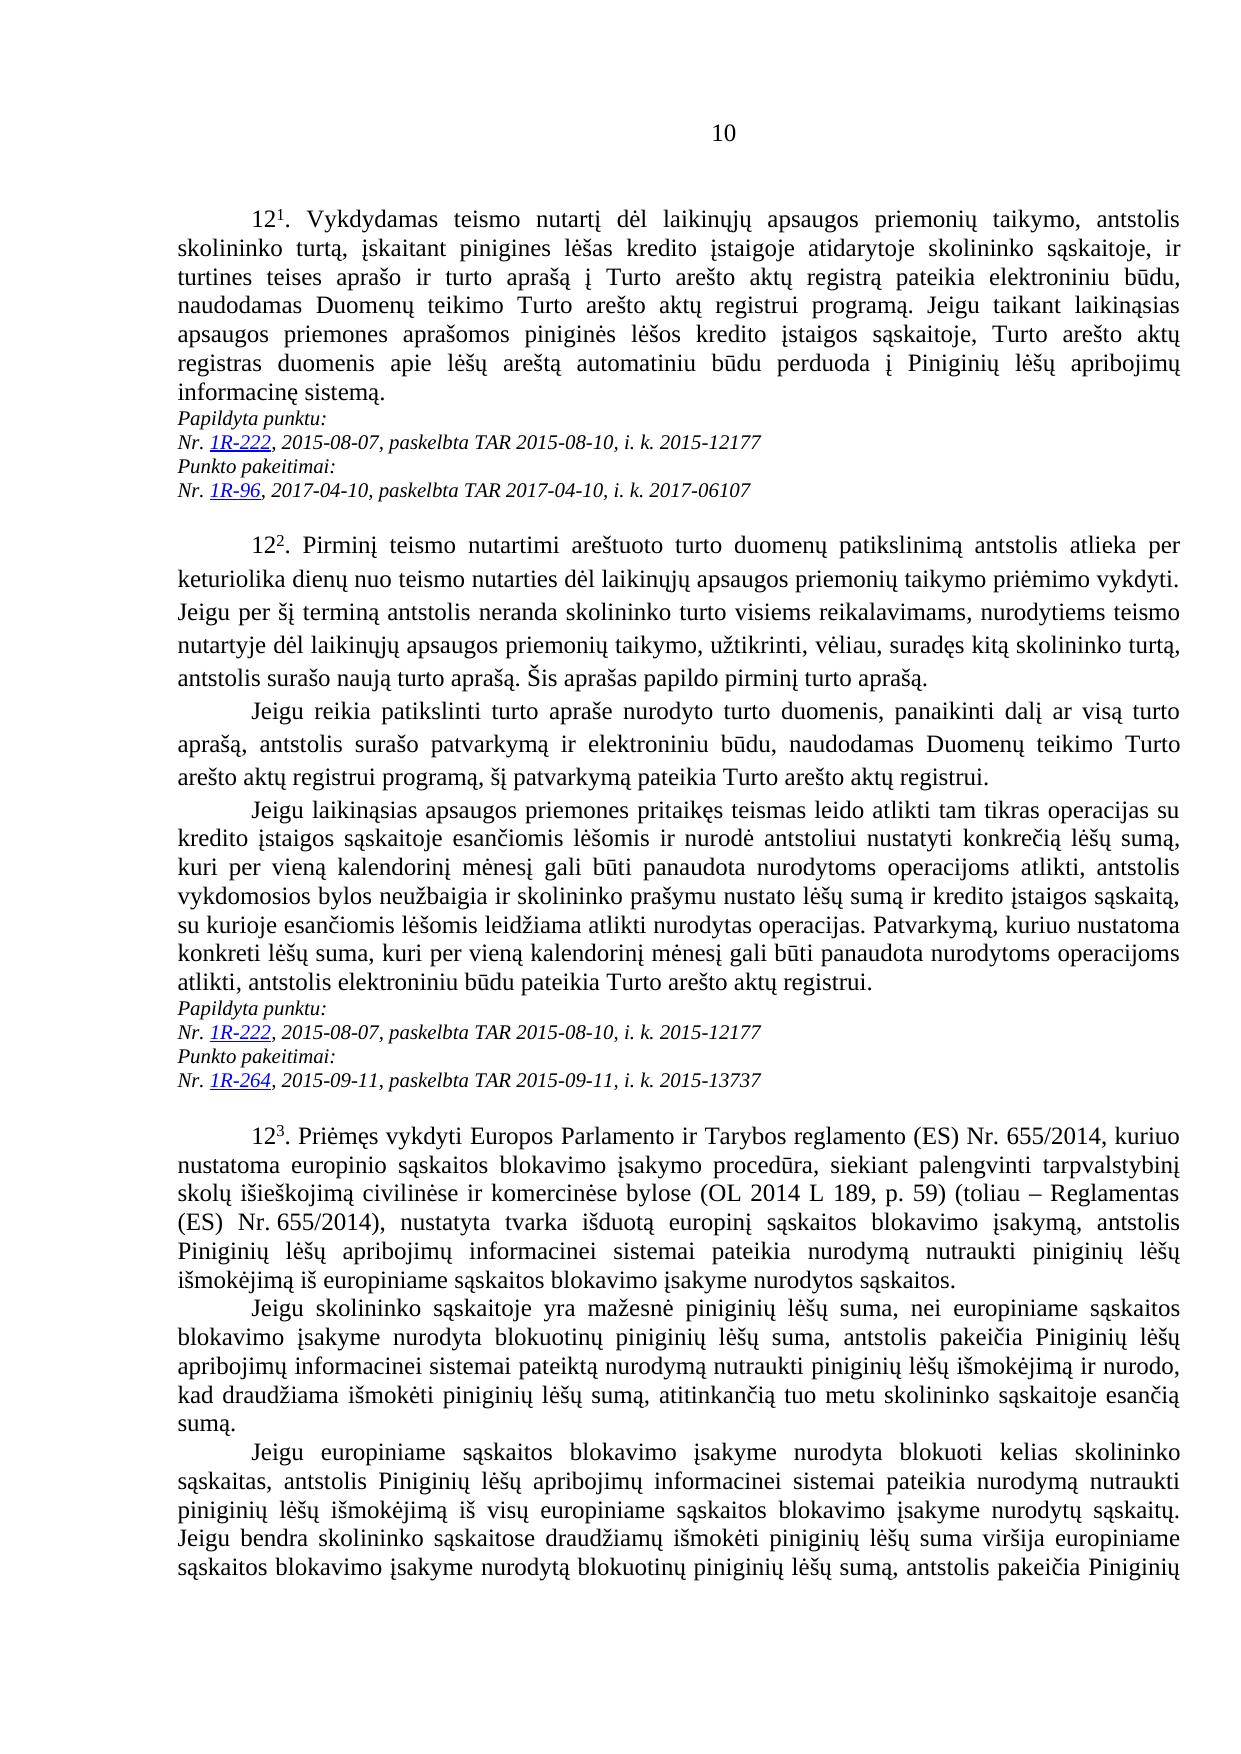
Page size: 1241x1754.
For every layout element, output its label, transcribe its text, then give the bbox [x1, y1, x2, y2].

text Punkto pakeitimai: [177, 454, 1181, 478]
text Nr. 1R-222, 2015-08-07, paskelbta TAR 2015-08-10, i. k. 2015-12177 [177, 1020, 1181, 1044]
text Nr. 1R-264, 2015-09-11, paskelbta TAR 2015-09-11, i. k. 2015-13737 [177, 1068, 1181, 1092]
text Punkto pakeitimai: [177, 1044, 1181, 1068]
text Papildyta punktu: [177, 406, 1181, 430]
text Jeigu reikia patikslinti turto apraše nurodyto turto duomenis, panaikinti dalį ar visą turto aprašą, antstolis surašo patvarkymą ir elektroniniu būdu, naudodamas Duomenų teikimo Turto arešto aktų registrui programą, šį patvarkymą pateikia Turto arešto aktų registrui. [177, 696, 1181, 791]
text 121. Vykdydamas teismo nutartį dėl laikinųjų apsaugos priemonių taikymo, antstolis skolininko turtą, įskaitant pinigines lėšas kredito įstaigoje atidarytoje skolininko sąskaitoje, ir turtines teises aprašo ir turto aprašą į Turto arešto aktų registrą pateikia elektroniniu būdu, naudodamas Duomenų teikimo Turto arešto aktų registrui programą. Jeigu taikant laikinąsias apsaugos priemones aprašomos piniginės lėšos kredito įstaigos sąskaitoje, Turto arešto aktų registras duomenis apie lėšų areštą automatiniu būdu perduoda į Piniginių lėšų apribojimų informacinę sistemą. [177, 204, 1181, 406]
text Jeigu skolininko sąskaitoje yra mažesnė piniginių lėšų suma, nei europiniame sąskaitos blokavimo įsakyme nurodyta blokuotinų piniginių lėšų suma, antstolis pakeičia Piniginių lėšų apribojimų informacinei sistemai pateiktą nurodymą nutraukti piniginių lėšų išmokėjimą ir nurodo, kad draudžiama išmokėti piniginių lėšų sumą, atitinkančią tuo metu skolininko sąskaitoje esančią sumą. [177, 1293, 1181, 1437]
text Jeigu laikinąsias apsaugos priemones pritaikęs teismas leido atlikti tam tikras operacijas su kredito įstaigos sąskaitoje esančiomis lėšomis ir nurodė antstoliui nustatyti konkrečią lėšų sumą, kuri per vieną kalendorinį mėnesį gali būti panaudota nurodytoms operacijoms atlikti, antstolis vykdomosios bylos neužbaigia ir skolininko prašymu nustato lėšų sumą ir kredito įstaigos sąskaitą, su kurioje esančiomis lėšomis leidžiama atlikti nurodytas operacijas. Patvarkymą, kuriuo nustatoma konkreti lėšų suma, kuri per vieną kalendorinį mėnesį gali būti panaudota nurodytoms operacijoms atlikti, antstolis elektroniniu būdu pateikia Turto arešto aktų registrui. [177, 795, 1181, 996]
text 122. Pirminį teismo nutartimi areštuoto turto duomenų patikslinimą antstolis atlieka per keturiolika dienų nuo teismo nutarties dėl laikinųjų apsaugos priemonių taikymo priėmimo vykdyti. Jeigu per šį terminą antstolis neranda skolininko turto visiems reikalavimams, nurodytiems teismo nutartyje dėl laikinųjų apsaugos priemonių taikymo, užtikrinti, vėliau, suradęs kitą skolininko turtą, antstolis surašo naują turto aprašą. Šis aprašas papildo pirminį turto aprašą. [177, 531, 1181, 691]
text Nr. 1R-222, 2015-08-07, paskelbta TAR 2015-08-10, i. k. 2015-12177 [177, 430, 1181, 454]
text Jeigu europiniame sąskaitos blokavimo įsakyme nurodyta blokuoti kelias skolininko sąskaitas, antstolis Piniginių lėšų apribojimų informacinei sistemai pateikia nurodymą nutraukti piniginių lėšų išmokėjimą iš visų europiniame sąskaitos blokavimo įsakyme nurodytų sąskaitų. Jeigu bendra skolininko sąskaitose draudžiamų išmokėti piniginių lėšų suma viršija europiniame sąskaitos blokavimo įsakyme nurodytą blokuotinų piniginių lėšų sumą, antstolis pakeičia Piniginių [177, 1437, 1181, 1581]
text Papildyta punktu: [177, 996, 1181, 1020]
text 123. Priėmęs vykdyti Europos Parlamento ir Tarybos reglamento (ES) Nr. 655/2014, kuriuo nustatoma europinio sąskaitos blokavimo įsakymo procedūra, siekiant palengvinti tarpvalstybinį skolų išieškojimą civilinėse ir komercinėse bylose (OL 2014 L 189, p. 59) (toliau – Reglamentas (ES) Nr. 655/2014), nustatyta tvarka išduotą europinį sąskaitos blokavimo įsakymą, antstolis Piniginių lėšų apribojimų informacinei sistemai pateikia nurodymą nutraukti piniginių lėšų išmokėjimą iš europiniame sąskaitos blokavimo įsakyme nurodytos sąskaitos. [177, 1121, 1181, 1293]
text Nr. 1R-96, 2017-04-10, paskelbta TAR 2017-04-10, i. k. 2017-06107 [177, 478, 1181, 502]
